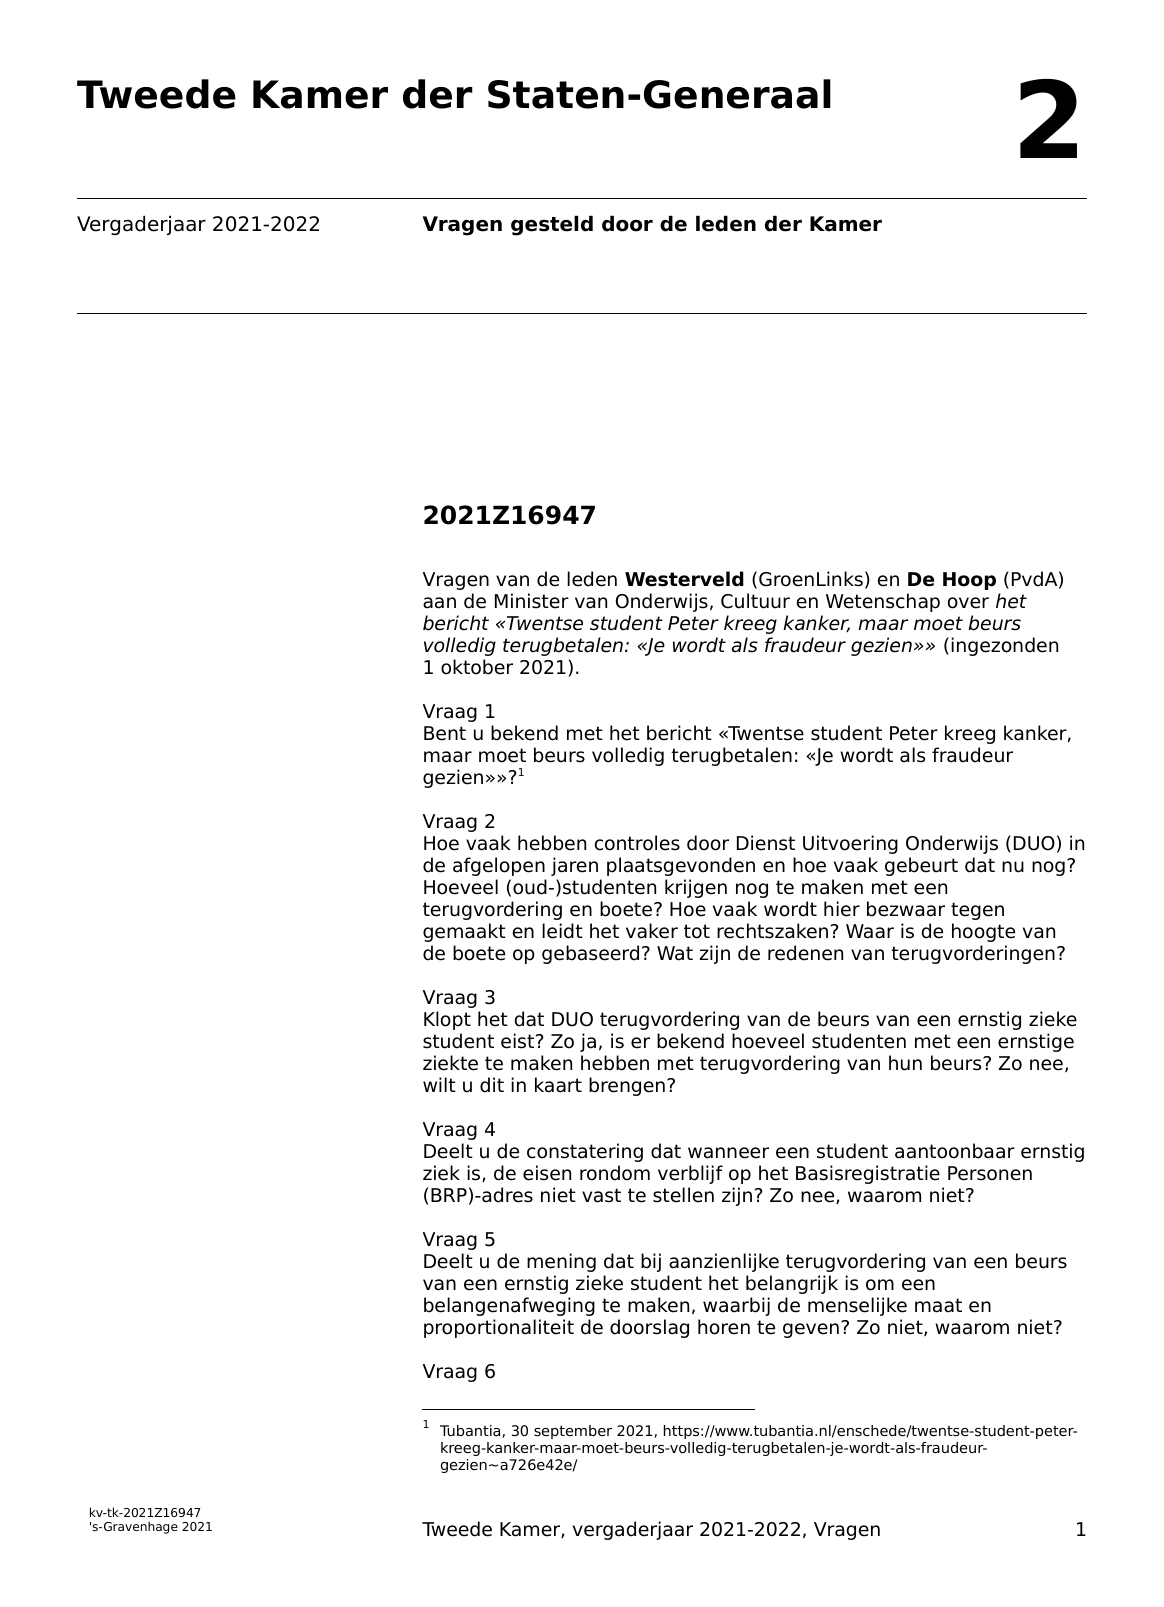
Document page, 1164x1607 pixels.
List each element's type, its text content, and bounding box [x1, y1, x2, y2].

text Vraag 3 [422, 987, 1087, 1009]
text Vraag 6 [422, 1361, 1087, 1383]
text kv-tk-2021Z16947 [88, 1506, 323, 1520]
text Vraag 2 [422, 811, 1087, 833]
table_cell Vergaderjaar 2021-2022 [77, 199, 422, 313]
table_cell Vragen gesteld door de leden der Kamer [422, 199, 1087, 313]
text Klopt het dat DUO terugvordering van de beurs van een ernstig zieke student eist? Zo ja, is er bekend hoeveel studenten met een ernstige ziekte te maken hebben met terugvordering van hun beurs? Zo nee, wilt u dit in kaart brengen? [422, 1009, 1087, 1097]
text Vragen van de leden Westerveld (GroenLinks) en De Hoop (PvdA) aan de Minister van Onderwijs, Cultuur en Wetenschap over het bericht «Twentse student Peter kreeg kanker, maar moet beurs volledig terugbetalen: «Je wordt als fraudeur gezien»» (ingezonden 1 oktober 2021). [422, 569, 1087, 679]
table_header 2 [886, 59, 1087, 198]
text Hoe vaak hebben controles door Dienst Uitvoering Onderwijs (DUO) in de afgelopen jaren plaatsgevonden en hoe vaak gebeurt dat nu nog? Hoeveel (oud-)studenten krijgen nog te maken met een terugvordering en boete? Hoe vaak wordt hier bezwaar tegen gemaakt en leidt het vaker tot rechtszaken? Waar is de hoogte van de boete op gebaseerd? Wat zijn de redenen van terugvorderingen? [422, 833, 1087, 965]
text 2021Z16947 [422, 501, 1087, 531]
text Tubantia, 30 september 2021, https://www.tubantia.nl/enschede/twentse-student-peter-kreeg-kanker-maar-moet-beurs-volledig-terugbetalen-je-wordt-als-fraudeur-gezien~a726e42e/ [422, 1418, 1087, 1474]
table_header Tweede Kamer der Staten-Generaal [77, 59, 886, 198]
text 's-Gravenhage 2021 [88, 1520, 323, 1534]
text Vraag 5 [422, 1229, 1087, 1251]
text Vraag 4 [422, 1119, 1087, 1141]
text Deelt u de constatering dat wanneer een student aantoonbaar ernstig ziek is, de eisen rondom verblijf op het Basisregistratie Personen (BRP)-adres niet vast te stellen zijn? Zo nee, waarom niet? [422, 1141, 1087, 1207]
text Deelt u de mening dat bij aanzienlijke terugvordering van een beurs van een ernstig zieke student het belangrijk is om een belangenafweging te maken, waarbij de menselijke maat en proportionaliteit de doorslag horen te geven? Zo niet, waarom niet? [422, 1251, 1087, 1339]
text Bent u bekend met het bericht «Twentse student Peter kreeg kanker, maar moet beurs volledig terugbetalen: «Je wordt als fraudeur gezien»»? [422, 723, 1087, 789]
text Vraag 1 [422, 701, 1087, 723]
